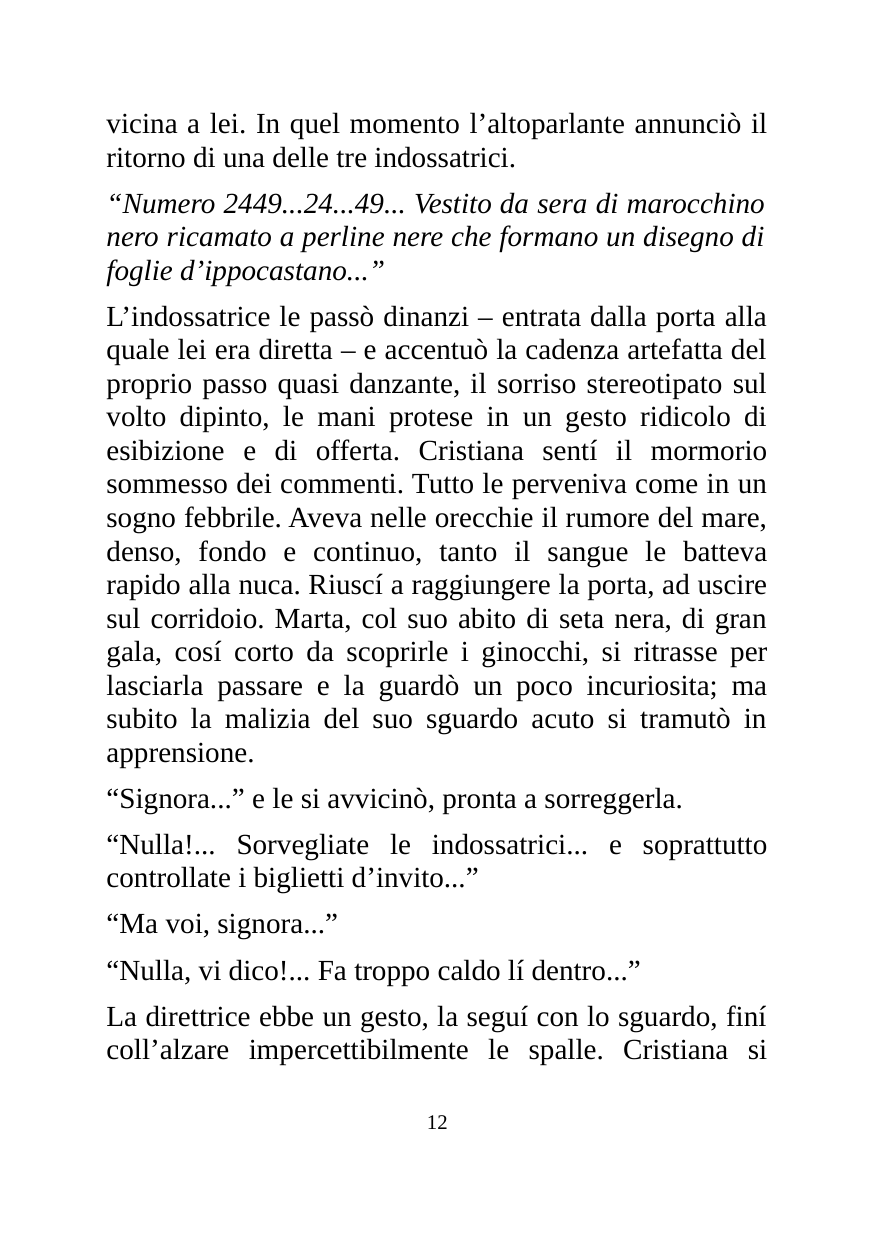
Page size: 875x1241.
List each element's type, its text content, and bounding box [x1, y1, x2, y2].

text L’indossatrice le passò dinanzi – entrata dalla porta alla quale lei era diretta – e accentuò la cadenza artefatta del proprio passo quasi danzante, il sorriso stereotipato sul volto dipinto, le mani protese in un gesto ridicolo di esibizione e di offerta. Cristiana sentí il mormorio sommesso dei commenti. Tutto le perveniva come in un sogno febbrile. Aveva nelle orecchie il rumore del mare, denso, fondo e continuo, tanto il sangue le batteva rapido alla nuca. Riuscí a raggiungere la porta, ad uscire sul corridoio. Marta, col suo abito di seta nera, di gran gala, cosí corto da scoprirle i ginocchi, si ritrasse per lasciarla passare e la guardò un poco incuriosita; ma subito la malizia del suo sguardo acuto si tramutò in apprensione. [106, 299, 768, 768]
text “Nulla!... Sorvegliate le indossatrici... e soprattutto controllate i biglietti d’invito...” [106, 827, 768, 894]
text “Numero 2449...24...49... Vestito da sera di marocchino nero ricamato a perline nere che formano un disegno di foglie d’ippocastano...” [106, 186, 768, 286]
text “Signora...” e le si avvicinò, pronta a sorreggerla. [106, 781, 768, 814]
text “Ma voi, signora...” [106, 907, 768, 940]
text vicina a lei. In quel momento l’altoparlante annunciò il ritorno di una delle tre indossatrici. [106, 106, 768, 173]
text “Nulla, vi dico!... Fa troppo caldo lí dentro...” [106, 953, 768, 986]
text La direttrice ebbe un gesto, la seguí con lo sguardo, finí coll’alzare impercettibilmente le spalle. Cristiana si [106, 999, 768, 1066]
